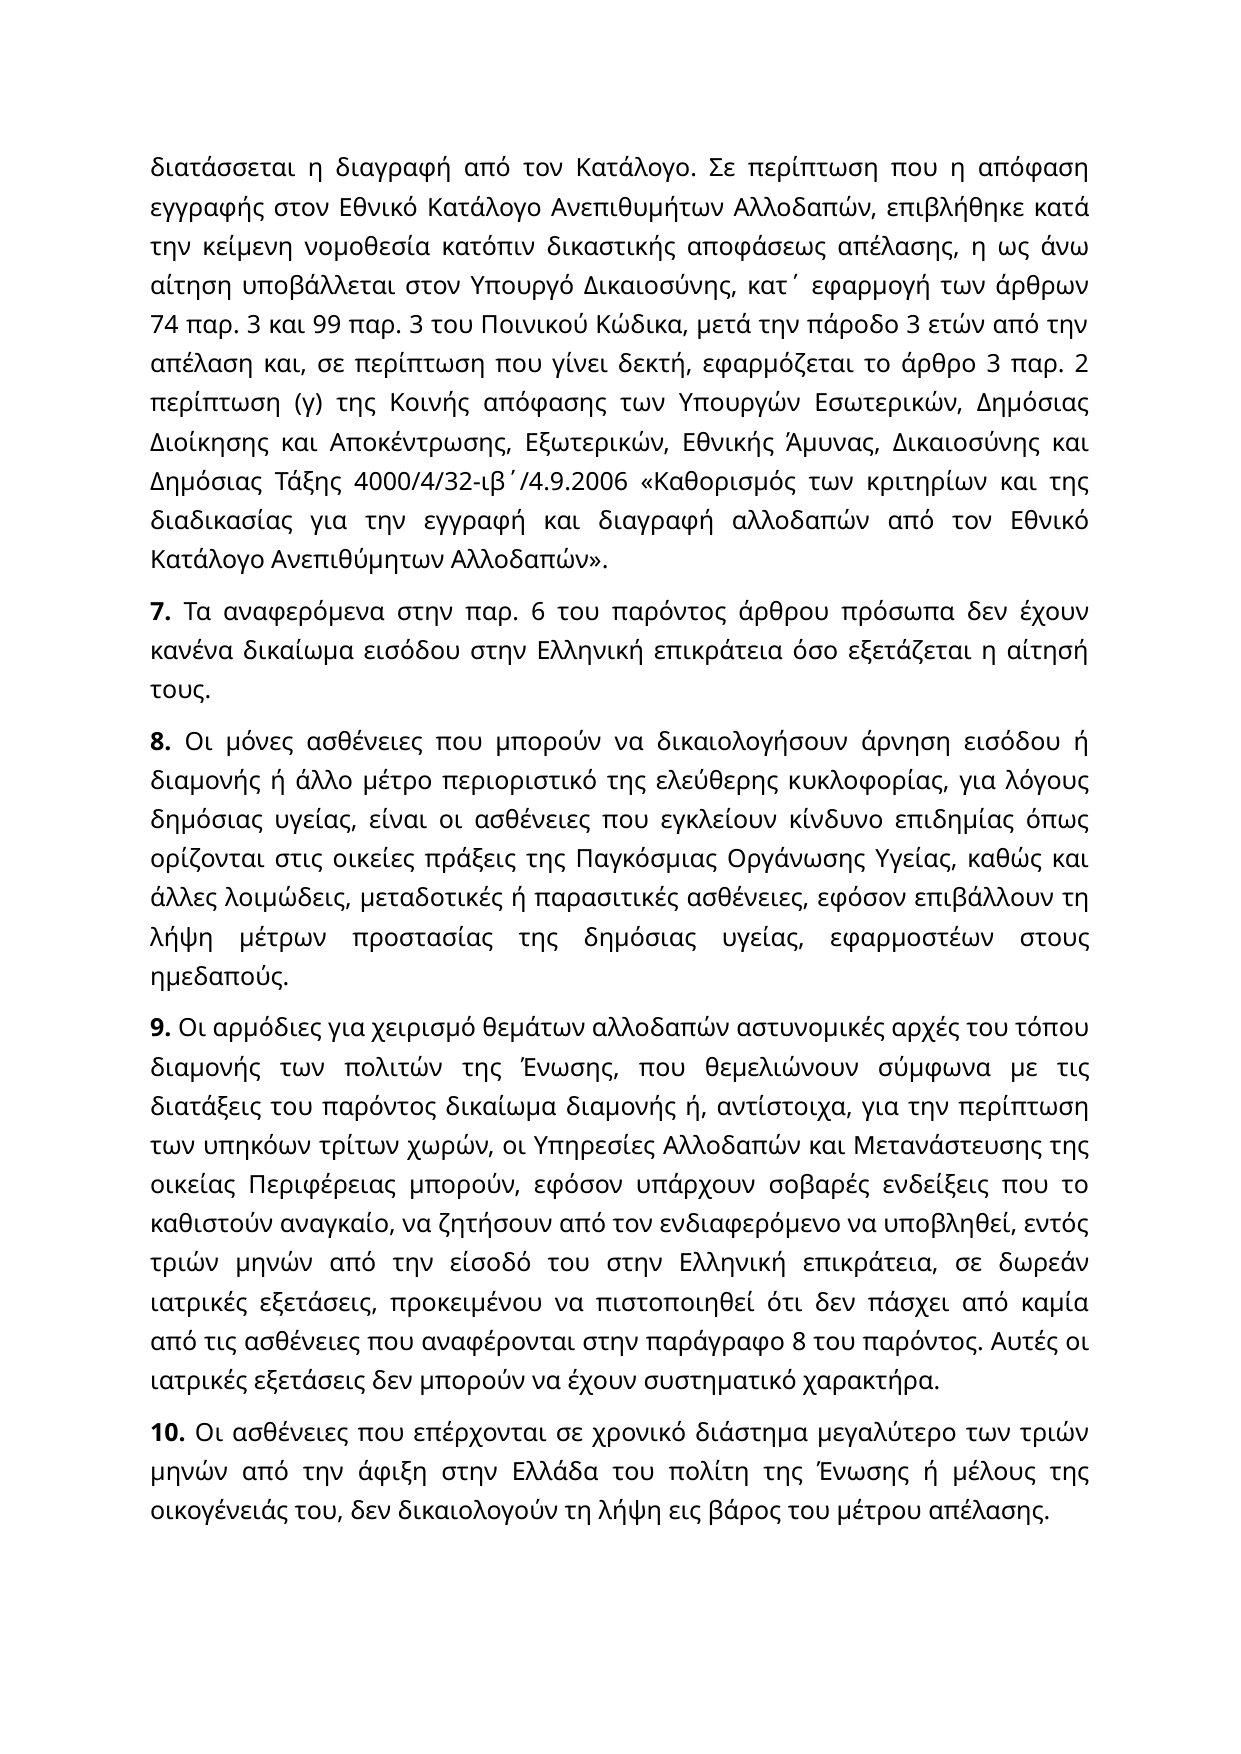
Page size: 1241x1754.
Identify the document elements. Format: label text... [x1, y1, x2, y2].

text 7. Τα αναφερόμενα στην παρ. 6 του παρόντος άρθρου πρόσωπα δεν έχουν κανένα δικαίωμα εισόδου στην Ελληνική επικράτεια όσο εξετάζεται η αίτησή τους. [150, 593, 1090, 706]
text 8. Οι μόνες ασθένειες που μπορούν να δικαιολογήσουν άρνηση εισόδου ή διαμονής ή άλλο μέτρο περιοριστικό της ελεύθερης κυκλοφορίας, για λόγους δημόσιας υγείας, είναι οι ασθένειες που εγκλείουν κίνδυνο επιδημίας όπως ορίζονται στις οικείες πράξεις της Παγκόσμιας Οργάνωσης Υγείας, καθώς και άλλες λοιμώδεις, μεταδοτικές ή παρασιτικές ασθένειες, εφόσον επιβάλλουν τη λήψη μέτρων προστασίας της δημόσιας υγείας, εφαρμοστέων στους ημεδαπούς. [150, 723, 1090, 992]
text 9. Οι αρμόδιες για χειρισμό θεμάτων αλλοδαπών αστυνομικές αρχές του τόπου διαμονής των πολιτών της Ένωσης, που θεμελιώνουν σύμφωνα με τις διατάξεις του παρόντος δικαίωμα διαμονής ή, αντίστοιχα, για την περίπτωση των υπηκόων τρίτων χωρών, οι Υπηρεσίες Αλλοδαπών και Μετανάστευσης της οικείας Περιφέρειας μπορούν, εφόσον υπάρχουν σοβαρές ενδείξεις που το καθιστούν αναγκαίο, να ζητήσουν από τον ενδιαφερόμενο να υποβληθεί, εντός τριών μηνών από την είσοδό του στην Ελληνική επικράτεια, σε δωρεάν ιατρικές εξετάσεις, προκειμένου να πιστοποιηθεί ότι δεν πάσχει από καμία από τις ασθένειες που αναφέρονται στην παράγραφο 8 του παρόντος. Αυτές οι ιατρικές εξετάσεις δεν μπορούν να έχουν συστηματικό χαρακτήρα. [150, 1010, 1090, 1397]
text 10. Οι ασθένειες που επέρχονται σε χρονικό διάστημα μεγαλύτερο των τριών μηνών από την άφιξη στην Ελλάδα του πολίτη της Ένωσης ή μέλους της οικογένειάς του, δεν δικαιολογούν τη λήψη εις βάρος του μέτρου απέλασης. [150, 1414, 1090, 1527]
text διατάσσεται η διαγραφή από τον Κατάλογο. Σε περίπτωση που η απόφαση εγγραφής στον Εθνικό Κατάλογο Ανεπιθυμήτων Αλλοδαπών, επιβλήθηκε κατά την κείμενη νομοθεσία κατόπιν δικαστικής αποφάσεως απέλασης, η ως άνω αίτηση υποβάλλεται στον Υπουργό Δικαιοσύνης, κατ΄ εφαρμογή των άρθρων 74 παρ. 3 και 99 παρ. 3 του Ποινικού Κώδικα, μετά την πάροδο 3 ετών από την απέλαση και, σε περίπτωση που γίνει δεκτή, εφαρμόζεται το άρθρο 3 παρ. 2 περίπτωση (γ) της Κοινής απόφασης των Υπουργών Εσωτερικών, Δημόσιας Διοίκησης και Αποκέντρωσης, Εξωτερικών, Εθνικής Άμυνας, Δικαιοσύνης και Δημόσιας Τάξης 4000/4/32-ιβ΄/4.9.2006 «Καθορισμός των κριτηρίων και της διαδικασίας για την εγγραφή και διαγραφή αλλοδαπών από τον Εθνικό Κατάλογο Ανεπιθύμητων Αλλοδαπών». [150, 150, 1090, 576]
